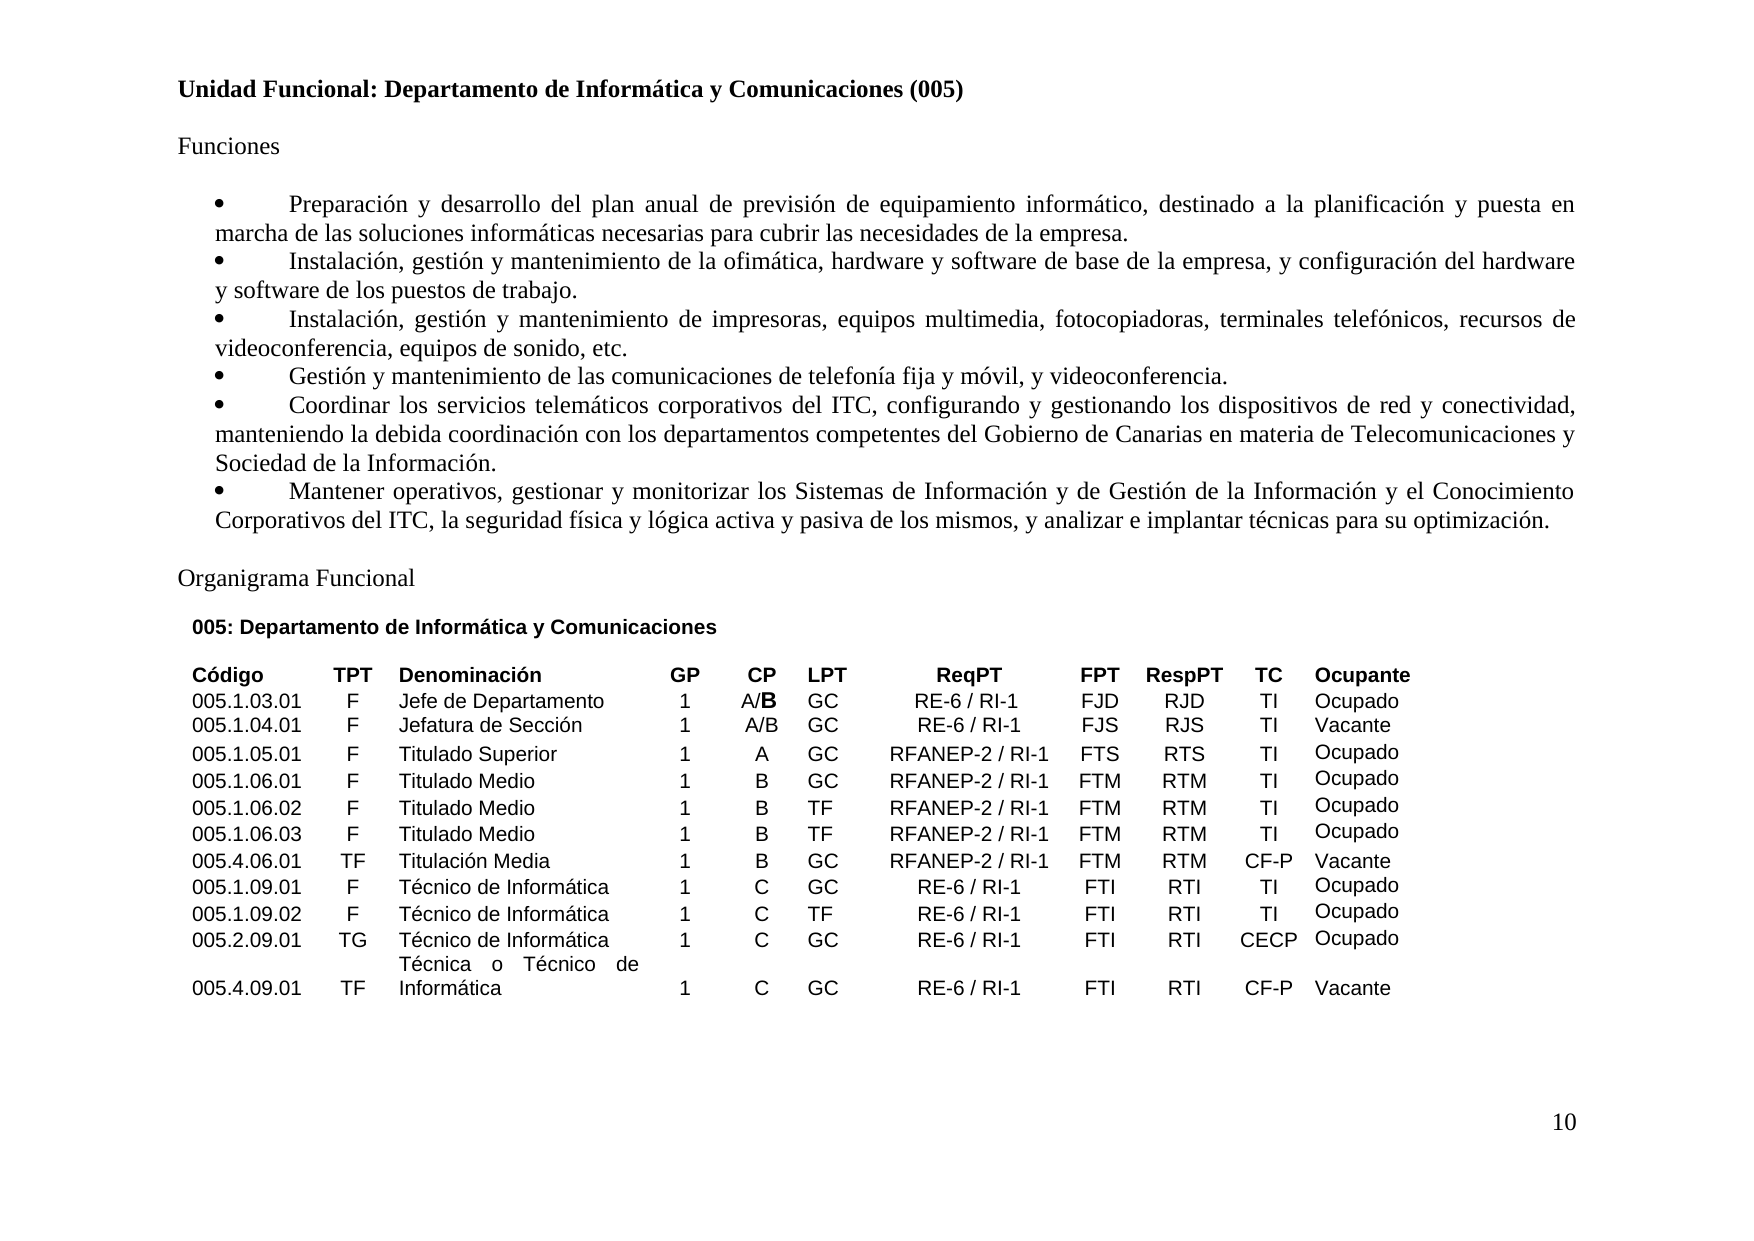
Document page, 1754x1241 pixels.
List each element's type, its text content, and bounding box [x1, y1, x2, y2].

table_cell CP [723, 639, 800, 687]
table_cell RE-6 / RI-1 [877, 952, 1061, 1000]
table_cell RTI [1138, 926, 1230, 952]
table_cell Ocupado [1307, 740, 1602, 766]
table_cell FPT [1061, 639, 1138, 687]
list Instalación, gestión y mantenimiento de la ofimática, hardware y software de base de la empresa, y configuración del hardware y software de los puestos de trabajo. [215, 246, 1577, 304]
table_cell GC [800, 952, 877, 1000]
table_cell F [314, 713, 391, 740]
subtitle Funciones [177, 131, 1577, 160]
subtitle Organigrama Funcional [177, 563, 1577, 591]
table_cell LPT [800, 639, 877, 687]
table_cell 005.2.09.01 [185, 926, 314, 952]
table_cell RE-6 / RI-1 [877, 899, 1061, 926]
table_cell TF [314, 952, 391, 1000]
table_cell F [314, 687, 391, 713]
table_cell GC [800, 766, 877, 793]
table_cell Titulado Medio [391, 819, 647, 846]
table_cell F [314, 819, 391, 846]
table_cell 1 [647, 873, 723, 899]
table_header 005: Departamento de Informática y Comunicaciones [185, 591, 1602, 639]
list Gestión y mantenimiento de las comunicaciones de telefonía fija y móvil, y videoconferencia. [215, 361, 1577, 390]
table_cell FTS [1061, 740, 1138, 766]
table_cell FTM [1061, 793, 1138, 819]
table_cell RTI [1138, 952, 1230, 1000]
table_cell GC [800, 740, 877, 766]
table_cell F [314, 793, 391, 819]
table_cell ReqPT [877, 639, 1061, 687]
table_cell 005.1.04.01 [185, 713, 314, 740]
table_cell Titulado Medio [391, 766, 647, 793]
table_cell RTM [1138, 766, 1230, 793]
table_cell RE-6 / RI-1 [877, 687, 1061, 713]
table_cell GC [800, 713, 877, 740]
table_cell Ocupado [1307, 687, 1602, 713]
table_cell B [723, 793, 800, 819]
table_cell TI [1230, 899, 1307, 926]
table_cell B [723, 766, 800, 793]
table_cell Ocupado [1307, 819, 1602, 846]
list Preparación y desarrollo del plan anual de previsión de equipamiento informático, destinado a la planificación y puesta en marcha de las soluciones informáticas necesarias para cubrir las necesidades de la empresa. [215, 189, 1577, 246]
table_cell TF [800, 899, 877, 926]
table_cell TI [1230, 766, 1307, 793]
table_cell GC [800, 687, 877, 713]
table_cell B [723, 846, 800, 872]
table_cell TI [1230, 687, 1307, 713]
table_cell TF [800, 819, 877, 846]
table_cell FTM [1061, 766, 1138, 793]
table_cell Titulado Superior [391, 740, 647, 766]
table_cell 005.1.05.01 [185, 740, 314, 766]
table_cell RFANEP-2 / RI-1 [877, 819, 1061, 846]
table_cell Titulado Medio [391, 793, 647, 819]
table_cell 005.1.06.01 [185, 766, 314, 793]
table_cell GC [800, 846, 877, 872]
table_cell 1 [647, 740, 723, 766]
table_cell TF [800, 793, 877, 819]
table_cell F [314, 899, 391, 926]
table_cell 005.4.06.01 [185, 846, 314, 872]
table_cell 005.1.03.01 [185, 687, 314, 713]
list Mantener operativos, gestionar y monitorizar los Sistemas de Información y de Gestión de la Información y el Conocimiento Corporativos del ITC, la seguridad física y lógica activa y pasiva de los mismos, y analizar e implantar técnicas para su optimización. [215, 476, 1577, 534]
table_cell GC [800, 873, 877, 899]
table_cell Código [185, 639, 314, 687]
table_cell FJS [1061, 713, 1138, 740]
table_cell 005.1.06.03 [185, 819, 314, 846]
table_cell TC [1230, 639, 1307, 687]
table_cell TI [1230, 740, 1307, 766]
table_cell 005.1.09.01 [185, 873, 314, 899]
table_cell F [314, 873, 391, 899]
table_cell C [723, 926, 800, 952]
subtitle Unidad Funcional: Departamento de Informática y Comunicaciones (005) [177, 74, 1577, 103]
table_cell TI [1230, 819, 1307, 846]
table_cell Ocupado [1307, 873, 1602, 899]
table_cell GP [647, 639, 723, 687]
table_cell Vacante [1307, 952, 1602, 1000]
table_cell RTI [1138, 899, 1230, 926]
table_cell RFANEP-2 / RI-1 [877, 766, 1061, 793]
table_cell RJD [1138, 687, 1230, 713]
table_cell 1 [647, 846, 723, 872]
table_cell RFANEP-2 / RI-1 [877, 846, 1061, 872]
table_cell Técnico de Informática [391, 926, 647, 952]
table_cell RTI [1138, 873, 1230, 899]
table_cell A/B [723, 713, 800, 740]
table_cell C [723, 952, 800, 1000]
table_cell TI [1230, 793, 1307, 819]
table_cell A [723, 740, 800, 766]
table_cell TPT [314, 639, 391, 687]
list Coordinar los servicios telemáticos corporativos del ITC, configurando y gestionando los dispositivos de red y conectividad, manteniendo la debida coordinación con los departamentos competentes del Gobierno de Canarias en materia de Telecomunicaciones y Sociedad de la Información. [215, 390, 1577, 476]
table_cell 1 [647, 687, 723, 713]
table_cell 1 [647, 819, 723, 846]
table_cell RJS [1138, 713, 1230, 740]
table_cell 005.1.06.02 [185, 793, 314, 819]
table_cell Ocupante [1307, 639, 1602, 687]
table_cell RTM [1138, 819, 1230, 846]
table_cell A/B [723, 687, 800, 713]
table_cell RE-6 / RI-1 [877, 873, 1061, 899]
table_cell Ocupado [1307, 766, 1602, 793]
table_cell TI [1230, 873, 1307, 899]
table_cell FTI [1061, 952, 1138, 1000]
table_cell 1 [647, 952, 723, 1000]
table_cell CF-P [1230, 952, 1307, 1000]
table_cell Vacante [1307, 846, 1602, 872]
table_cell FTI [1061, 926, 1138, 952]
list Instalación, gestión y mantenimiento de impresoras, equipos multimedia, fotocopiadoras, terminales telefónicos, recursos de videoconferencia, equipos de sonido, etc. [215, 304, 1577, 361]
table_cell RTM [1138, 846, 1230, 872]
table_cell Técnica o Técnico de Informática [391, 952, 647, 1000]
table_cell B [723, 819, 800, 846]
table_cell Jefe de Departamento [391, 687, 647, 713]
table_cell FTM [1061, 819, 1138, 846]
table_cell Técnico de Informática [391, 873, 647, 899]
table_cell 1 [647, 766, 723, 793]
table_cell RFANEP-2 / RI-1 [877, 740, 1061, 766]
table_cell TI [1230, 713, 1307, 740]
table_cell FTM [1061, 846, 1138, 872]
table_cell CF-P [1230, 846, 1307, 872]
table_cell Ocupado [1307, 793, 1602, 819]
table_cell Ocupado [1307, 899, 1602, 926]
table_cell TG [314, 926, 391, 952]
table_cell Jefatura de Sección [391, 713, 647, 740]
table_cell 1 [647, 713, 723, 740]
table_cell RespPT [1138, 639, 1230, 687]
table_cell F [314, 766, 391, 793]
table_cell FTI [1061, 899, 1138, 926]
table_cell FJD [1061, 687, 1138, 713]
table_cell Denominación [391, 639, 647, 687]
table_cell Vacante [1307, 713, 1602, 740]
table_cell Ocupado [1307, 926, 1602, 952]
table_cell C [723, 873, 800, 899]
table_cell Técnico de Informática [391, 899, 647, 926]
table_cell TF [314, 846, 391, 872]
table_cell Titulación Media [391, 846, 647, 872]
table_cell F [314, 740, 391, 766]
table_cell FTI [1061, 873, 1138, 899]
table_cell RE-6 / RI-1 [877, 926, 1061, 952]
table_cell RTS [1138, 740, 1230, 766]
table_cell 005.1.09.02 [185, 899, 314, 926]
table_cell C [723, 899, 800, 926]
table_cell RE-6 / RI-1 [877, 713, 1061, 740]
table_cell 1 [647, 926, 723, 952]
table_cell 1 [647, 793, 723, 819]
table_cell 005.4.09.01 [185, 952, 314, 1000]
table_cell RFANEP-2 / RI-1 [877, 793, 1061, 819]
table_cell 1 [647, 899, 723, 926]
table_cell CECP [1230, 926, 1307, 952]
table_cell RTM [1138, 793, 1230, 819]
table_cell GC [800, 926, 877, 952]
